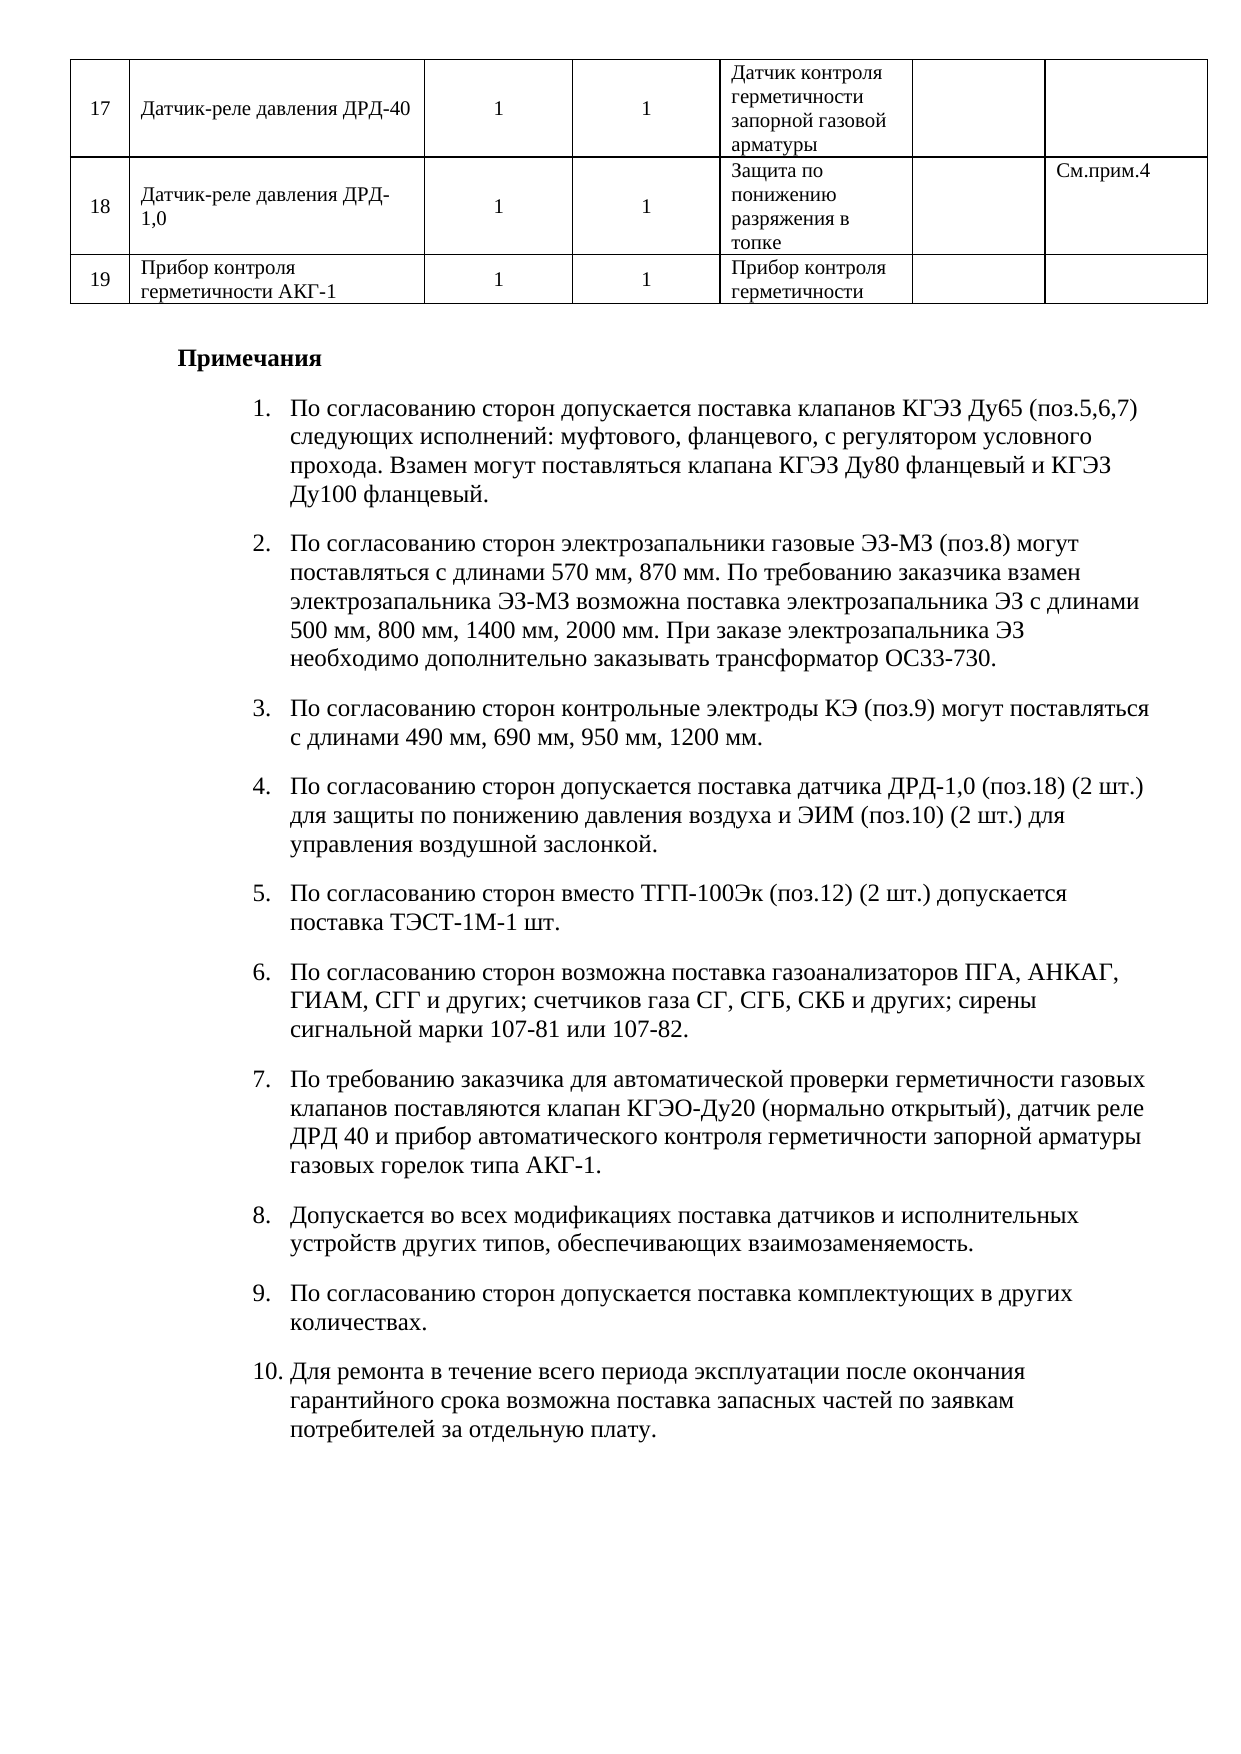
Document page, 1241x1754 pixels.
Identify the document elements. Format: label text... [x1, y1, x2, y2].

list По требованию заказчика для автоматической проверки герметичности газовых клапанов поставляются клапан КГЭО-Ду20 (нормально открытый), датчик реле ДРД 40 и прибор автоматического контроля герметичности запорной арматуры газовых горелок типа АКГ-1. [252, 1064, 1152, 1179]
table_cell [913, 60, 1044, 156]
list По согласованию сторон контрольные электроды КЭ (поз.9) могут поставляться с длинами 490 мм, 690 мм, 950 мм, 1200 мм. [252, 693, 1152, 751]
table_cell 17 [71, 60, 129, 156]
table_cell 18 [71, 158, 129, 254]
table_cell Прибор контроля герметичности [721, 255, 912, 303]
list По согласованию сторон допускается поставка датчика ДРД-1,0 (поз.18) (2 шт.) для защиты по понижению давления воздуха и ЭИМ (поз.10) (2 шт.) для управления воздушной заслонкой. [252, 771, 1152, 858]
list Допускается во всех модификациях поставка датчиков и исполнительных устройств других типов, обеспечивающих взаимозаменяемость. [252, 1200, 1152, 1257]
table_cell 1 [425, 158, 572, 254]
table_cell 1 [573, 255, 719, 303]
table_cell 1 [425, 255, 572, 303]
table_cell Прибор контроля герметичности АКГ-1 [130, 255, 424, 303]
list Для ремонта в течение всего периода эксплуатации после окончания гарантийного срока возможна поставка запасных частей по заявкам потребителей за отдельную плату. [252, 1356, 1152, 1443]
table_cell 1 [425, 60, 572, 156]
table_cell [913, 255, 1044, 303]
table_cell Датчик-реле давления ДРД-40 [130, 60, 424, 156]
table_cell См.прим.4 [1046, 158, 1207, 254]
table_cell Защита по понижению разряжения в топке [721, 158, 912, 254]
text Примечания [177, 343, 1152, 372]
list По согласованию сторон вместо ТГП-100Эк (поз.12) (2 шт.) допускается поставка ТЭСТ-1М-1 шт. [252, 878, 1152, 936]
table_cell [1046, 255, 1207, 303]
table_cell Датчик контроля герметичности запорной газовой арматуры [721, 60, 912, 156]
list По согласованию сторон возможна поставка газоанализаторов ПГА, АНКАГ, ГИАМ, СГГ и других; счетчиков газа СГ, СГБ, СКБ и других; сирены сигнальной марки 107-81 или 107-82. [252, 957, 1152, 1043]
table_cell Датчик-реле давления ДРД-1,0 [130, 158, 424, 254]
table_cell 19 [71, 255, 129, 303]
list По согласованию сторон электрозапальники газовые ЭЗ-МЗ (поз.8) могут поставляться с длинами 570 мм, 870 мм. По требованию заказчика взамен электрозапальника ЭЗ-МЗ возможна поставка электрозапальника ЭЗ с длинами 500 мм, 800 мм, 1400 мм, 2000 мм. При заказе электрозапальника ЭЗ необходимо дополнительно заказывать трансформатор ОС33-730. [252, 528, 1152, 672]
list По согласованию сторон допускается поставка комплектующих в других количествах. [252, 1278, 1152, 1336]
list По согласованию сторон допускается поставка клапанов КГЭЗ Ду65 (поз.5,6,7) следующих исполнений: муфтового, фланцевого, с регулятором условного прохода. Взамен могут поставляться клапана КГЭЗ Ду80 фланцевый и КГЭЗ Ду100 фланцевый. [252, 393, 1152, 508]
table_cell 1 [573, 60, 719, 156]
table_cell 1 [573, 158, 719, 254]
table_cell [913, 158, 1044, 254]
table_cell [1046, 60, 1207, 156]
